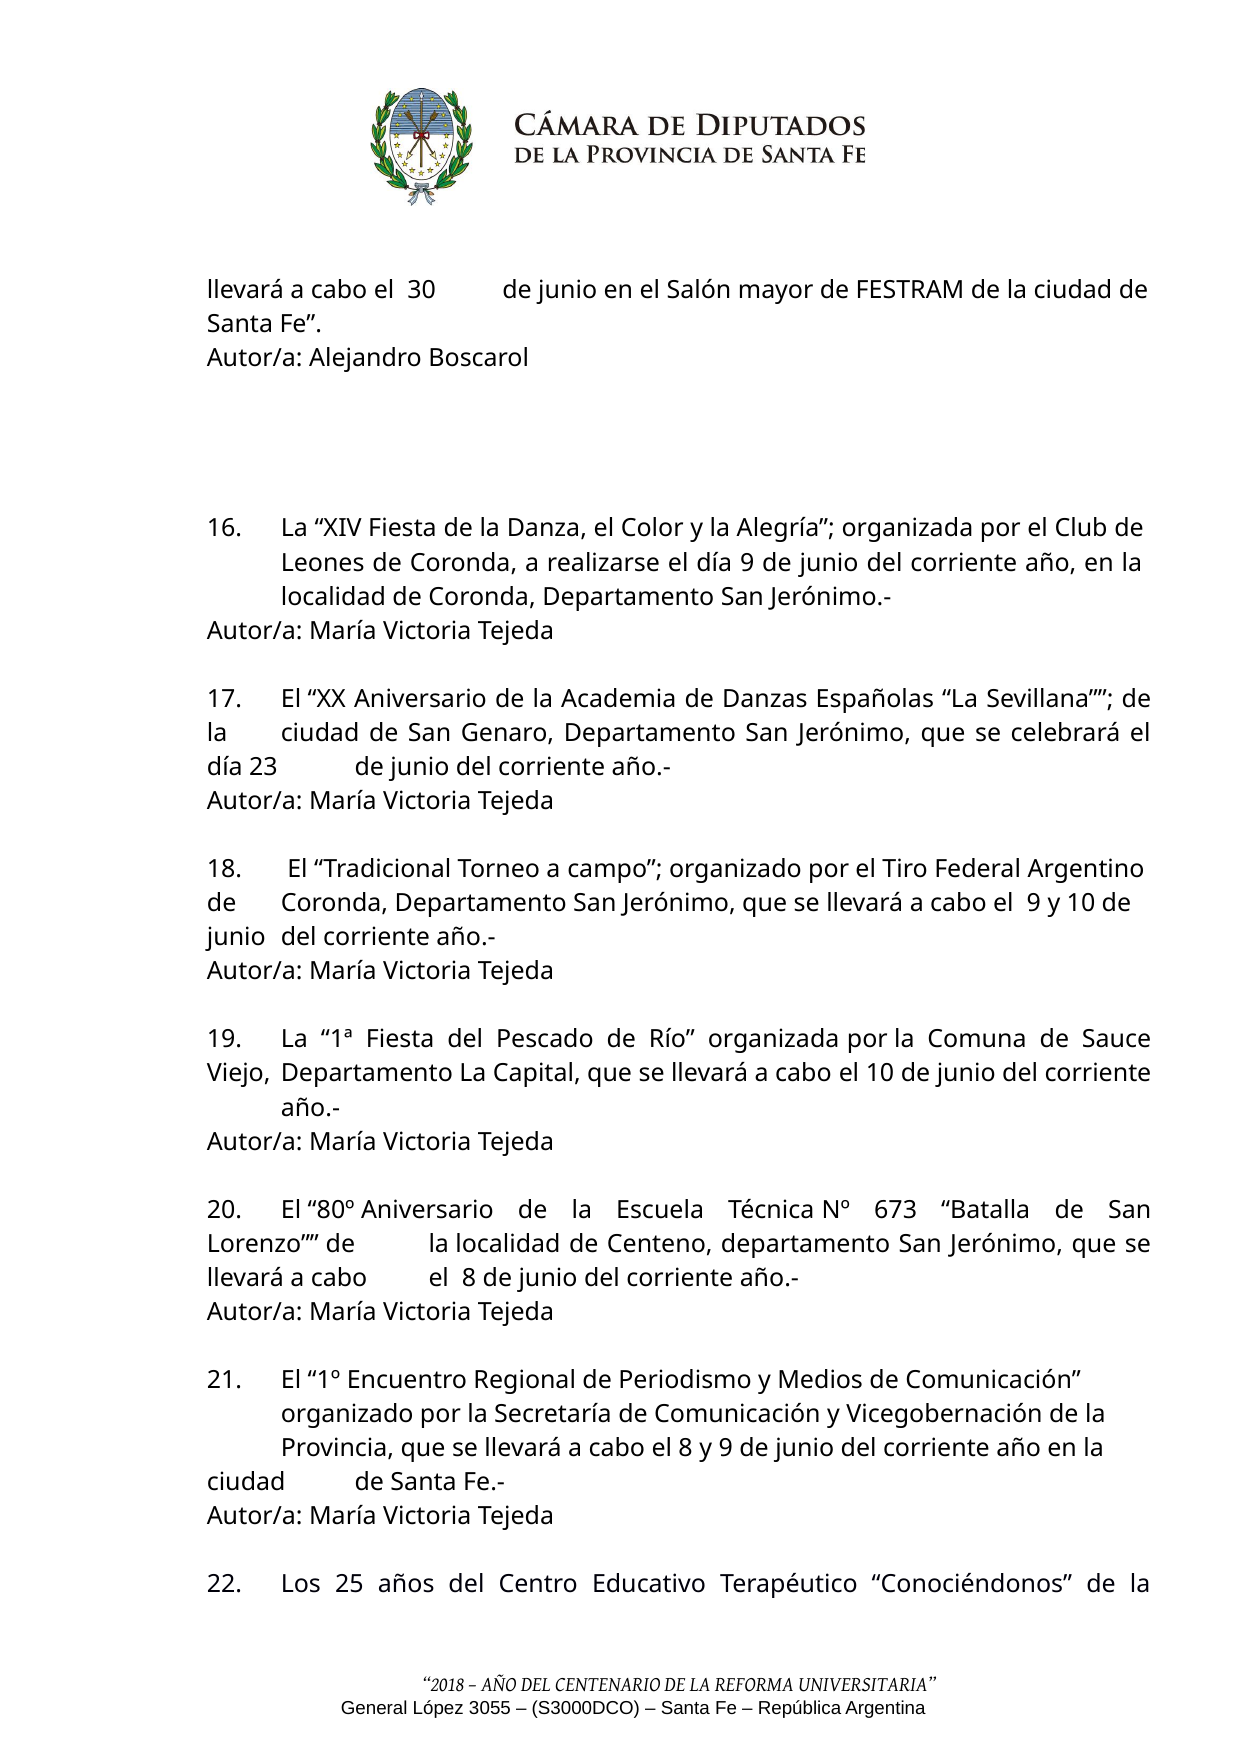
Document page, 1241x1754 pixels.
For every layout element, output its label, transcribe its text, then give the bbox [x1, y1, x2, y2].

text 19. La “1ª Fiesta del Pescado de Río” organizada por la Comuna de Sauce Viejo, Departamento La Capital, que se llevará a cabo el 10 de junio del corriente año.- [207, 1021, 1152, 1123]
text Autor/a: María Victoria Tejeda [207, 1293, 1152, 1328]
text 22. Los 25 años del Centro Educativo Terapéutico “Conociéndonos” de la [207, 1566, 1152, 1600]
text 16. La “XIV Fiesta de la Danza, el Color y la Alegría”; organizada por el Club de Leones de Coronda, a realizarse el día 9 de junio del corriente año, en la localidad de Coronda, Departamento San Jerónimo.- [207, 510, 1152, 612]
text Autor/a: María Victoria Tejeda [207, 612, 1152, 646]
text llevará a cabo el 30 de junio en el Salón mayor de FESTRAM de la ciudad de Santa Fe”. [207, 272, 1152, 340]
text 17. El “XX Aniversario de la Academia de Danzas Españolas “La Sevillana””; de la ciudad de San Genaro, Departamento San Jerónimo, que se celebrará el día 23 de junio del corriente año.- [207, 680, 1152, 783]
text Autor/a: María Victoria Tejeda [207, 953, 1152, 987]
text Autor/a: María Victoria Tejeda [207, 1123, 1152, 1157]
text Autor/a: Alejandro Boscarol [207, 340, 1152, 374]
picture [370, 88, 866, 210]
text Autor/a: María Victoria Tejeda [207, 783, 1152, 817]
text Autor/a: María Victoria Tejeda [207, 1498, 1152, 1532]
text 18. El “Tradicional Torneo a campo”; organizado por el Tiro Federal Argentino de Coronda, Departamento San Jerónimo, que se llevará a cabo el 9 y 10 de junio del corriente año.- [207, 851, 1152, 953]
text 20. El “80º Aniversario de la Escuela Técnica Nº 673 “Batalla de San Lorenzo”” de la localidad de Centeno, departamento San Jerónimo, que se llevará a cabo el 8 de junio del corriente año.- [207, 1191, 1152, 1293]
text 21. El “1º Encuentro Regional de Periodismo y Medios de Comunicación” organizado por la Secretaría de Comunicación y Vicegobernación de la Provincia, que se llevará a cabo el 8 y 9 de junio del corriente año en la ciudad de Santa Fe.- [207, 1328, 1152, 1498]
